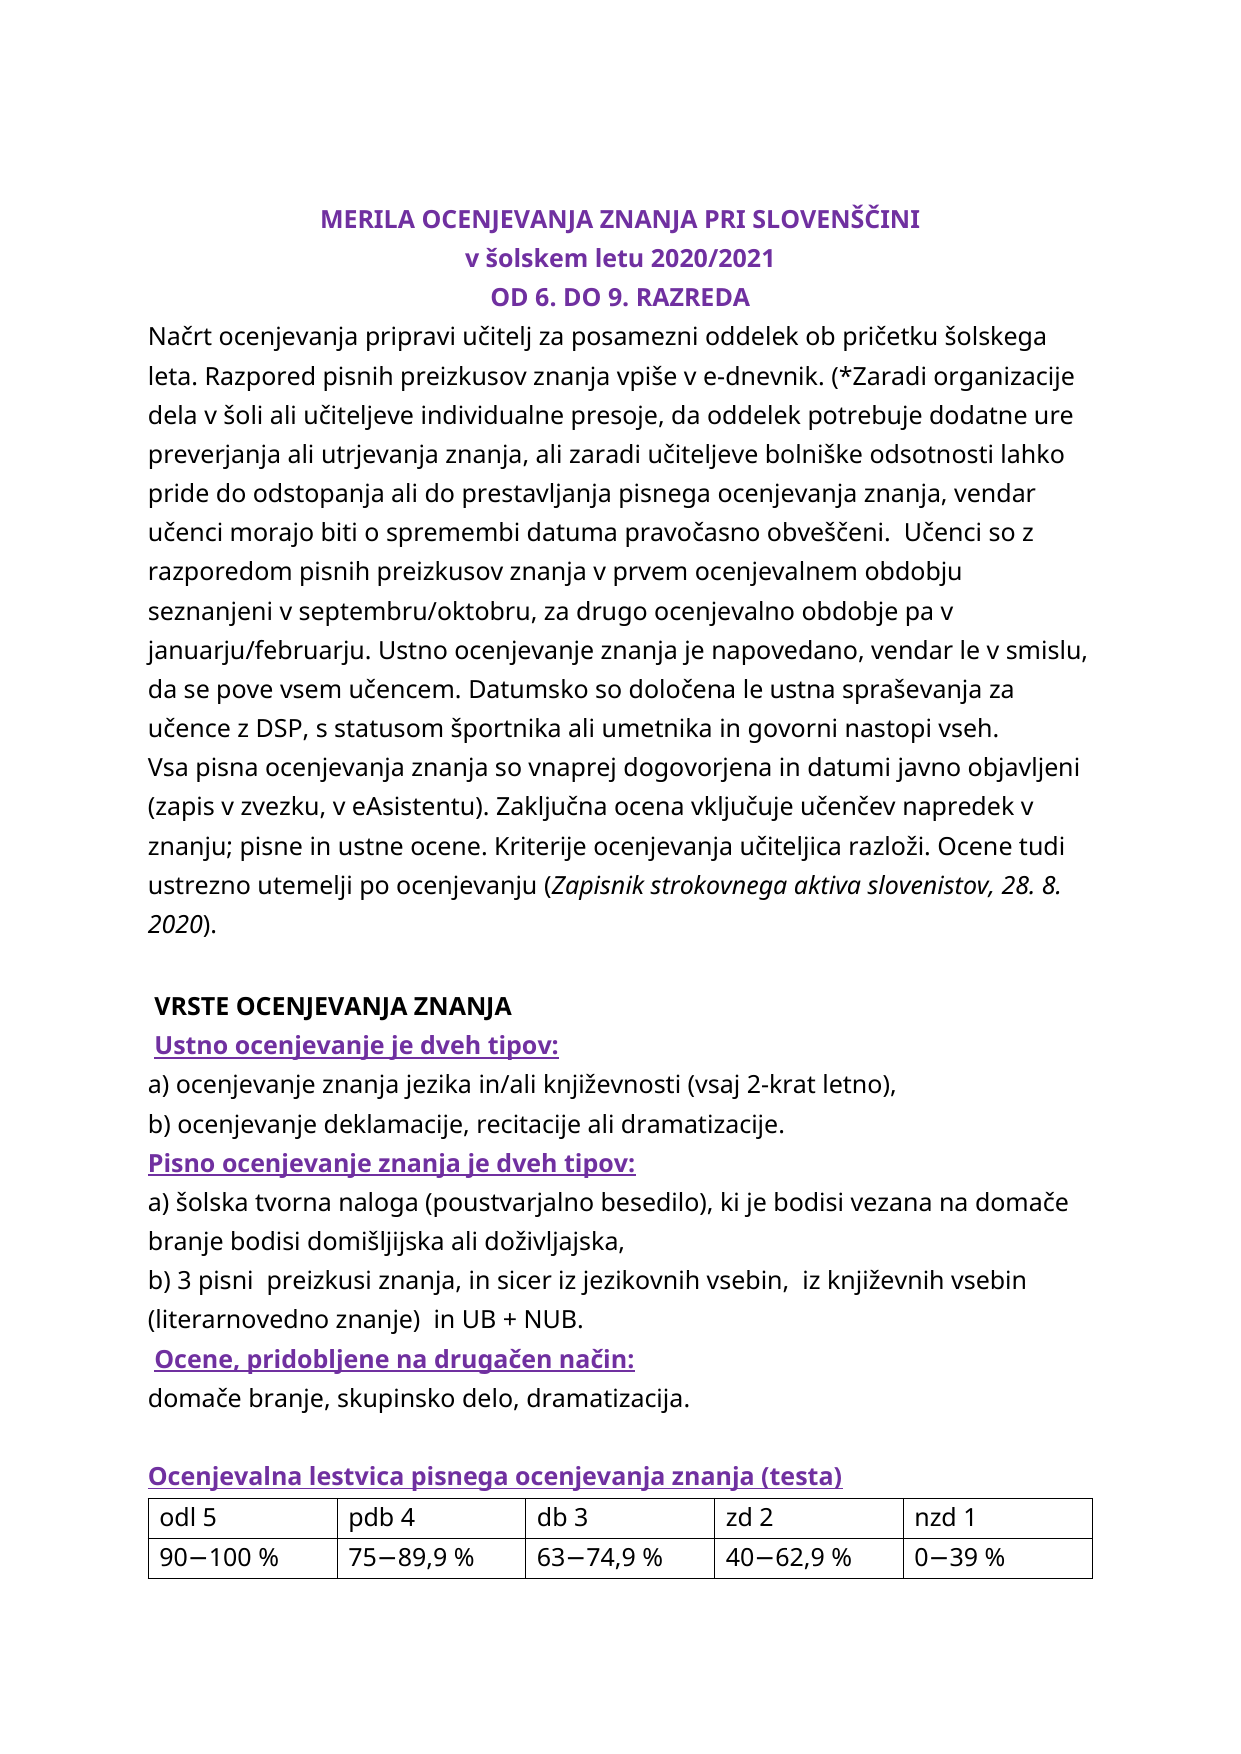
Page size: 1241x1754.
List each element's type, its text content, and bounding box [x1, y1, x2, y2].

table_header pdb 4 [338, 1499, 525, 1538]
text Vsa pisna ocenjevanja znanja so vnaprej dogovorjena in datumi javno objavljeni (zapis v zvezku, v eAsistentu). Zaključna ocena vključuje učenčev napredek v znanju; pisne in ustne ocene. Kriterije ocenjevanja učiteljica razloži. Ocene tudi ustrezno utemelji po ocenjevanju (Zapisnik strokovnega aktiva slovenistov, 28. 8. 2020). [148, 750, 1093, 941]
table_cell 63−74,9 % [526, 1539, 714, 1578]
table_cell 75−89,9 % [338, 1539, 525, 1578]
text Ustno ocenjevanje je dveh tipov: [148, 1028, 1093, 1062]
text b) 3 pisni preizkusi znanja, in sicer iz jezikovnih vsebin, iz književnih vsebin (literarnovedno znanje) in UB + NUB. [148, 1263, 1093, 1336]
text a) ocenjevanje znanja jezika in/ali književnosti (vsaj 2-krat letno), [148, 1067, 1093, 1101]
text VRSTE OCENJEVANJA ZNANJA [148, 989, 1093, 1023]
table_header db 3 [526, 1499, 714, 1538]
table_header odl 5 [149, 1499, 337, 1538]
text MERILA OCENJEVANJA ZNANJA PRI SLOVENŠČINI [148, 201, 1093, 236]
table_cell 0−39 % [904, 1539, 1092, 1578]
table_cell 40−62,9 % [715, 1539, 903, 1578]
text v šolskem letu 2020/2021 [148, 241, 1093, 275]
text OD 6. DO 9. RAZREDA [148, 280, 1093, 314]
text Pisno ocenjevanje znanja je dveh tipov: [148, 1145, 1093, 1179]
table_header zd 2 [715, 1499, 903, 1538]
text b) ocenjevanje deklamacije, recitacije ali dramatizacije. [148, 1106, 1093, 1140]
text a) šolska tvorna naloga (poustvarjalno besedilo), ki je bodisi vezana na domače branje bodisi domišljijska ali doživljajska, [148, 1184, 1093, 1258]
text Načrt ocenjevanja pripravi učitelj za posamezni oddelek ob pričetku šolskega leta. Razpored pisnih preizkusov znanja vpiše v e-dnevnik. (*Zaradi organizacije dela v šoli ali učiteljeve individualne presoje, da oddelek potrebuje dodatne ure preverjanja ali utrjevanja znanja, ali zaradi učiteljeve bolniške odsotnosti lahko pride do odstopanja ali do prestavljanja pisnega ocenjevanja znanja, vendar učenci morajo biti o spremembi datuma pravočasno obveščeni. Učenci so z razporedom pisnih preizkusov znanja v prvem ocenjevalnem obdobju seznanjeni v septembru/oktobru, za drugo ocenjevalno obdobje pa v januarju/februarju. Ustno ocenjevanje znanja je napovedano, vendar le v smislu, da se pove vsem učencem. Datumsko so določena le ustna spraševanja za učence z DSP, s statusom športnika ali umetnika in govorni nastopi vseh. [148, 319, 1093, 745]
table_header nzd 1 [904, 1499, 1092, 1538]
table_cell 90−100 % [149, 1539, 337, 1578]
text Ocenjevalna lestvica pisnega ocenjevanja znanja (testa) [148, 1459, 1093, 1493]
text Ocene, pridobljene na drugačen način: [148, 1341, 1093, 1375]
text domače branje, skupinsko delo, dramatizacija. [148, 1380, 1093, 1414]
